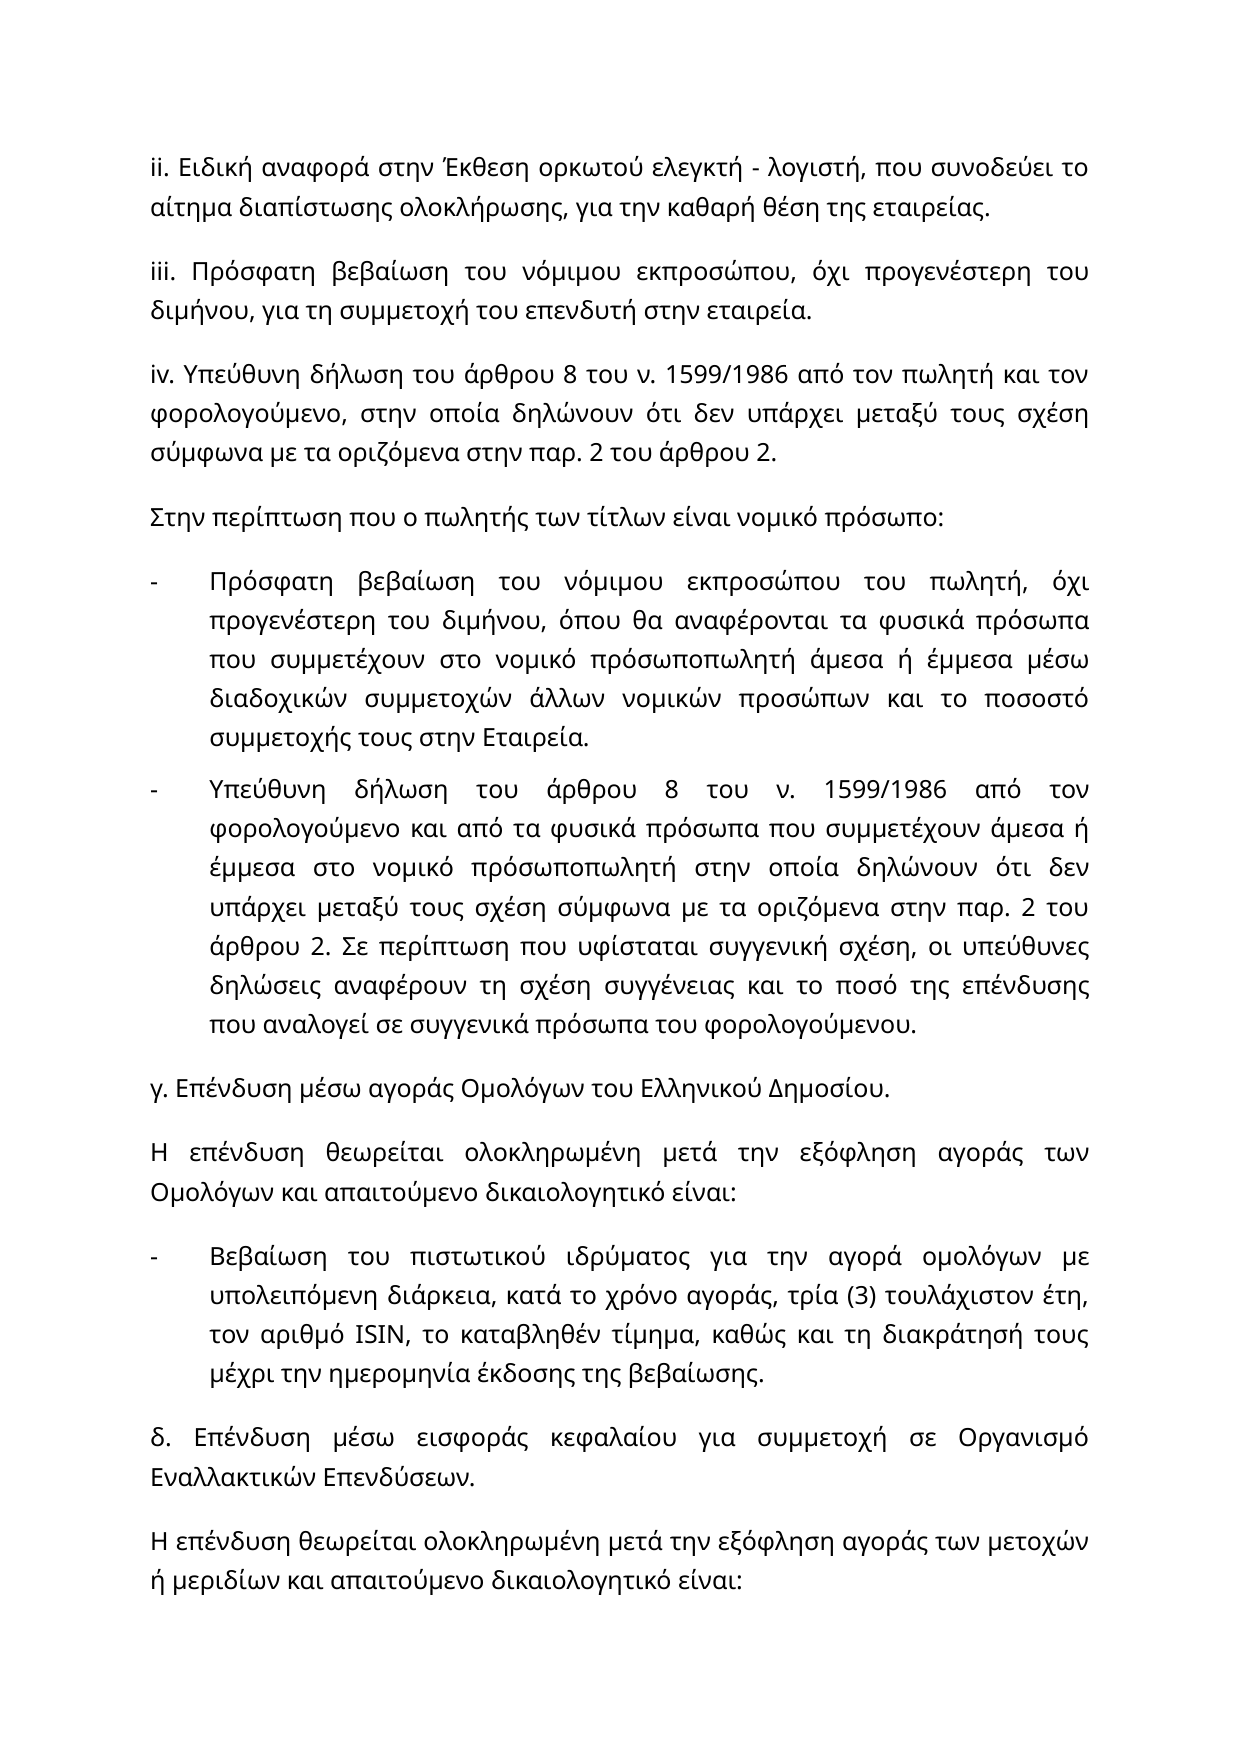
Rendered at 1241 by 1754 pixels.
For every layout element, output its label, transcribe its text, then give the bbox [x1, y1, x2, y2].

text Η επένδυση θεωρείται ολοκληρωμένη μετά την εξόφληση αγοράς των Ομολόγων και απαιτούμενο δικαιολογητικό είναι: [150, 1135, 1090, 1208]
text Η επένδυση θεωρείται ολοκληρωμένη μετά την εξόφληση αγοράς των μετοχών ή μεριδίων και απαιτούμενο δικαιολογητικό είναι: [150, 1523, 1090, 1597]
text Στην περίπτωση που ο πωλητής των τίτλων είναι νομικό πρόσωπο: [150, 499, 1090, 533]
list - Βεβαίωση του πιστωτικού ιδρύματος για την αγορά ομολόγων με υπολειπόμενη διάρκεια, κατά το χρόνο αγοράς, τρία (3) τουλάχιστον έτη, τον αριθμό ISIN, το καταβληθέν τίμημα, καθώς και τη διακράτησή τους μέχρι την ημερομηνία έκδοσης της βεβαίωσης. [150, 1238, 1090, 1390]
list - Υπεύθυνη δήλωση του άρθρου 8 του ν. 1599/1986 από τον φορολογούμενο και από τα φυσικά πρόσωπα που συμμετέχουν άμεσα ή έμμεσα στο νομικό πρόσωποπωλητή στην οποία δηλώνουν ότι δεν υπάρχει μεταξύ τους σχέση σύμφωνα με τα οριζόμενα στην παρ. 2 του άρθρου 2. Σε περίπτωση που υφίσταται συγγενική σχέση, οι υπεύθυνες δηλώσεις αναφέρουν τη σχέση συγγένειας και το ποσό της επένδυσης που αναλογεί σε συγγενικά πρόσωπα του φορολογούμενου. [150, 772, 1090, 1041]
text ii. Ειδική αναφορά στην Έκθεση ορκωτού ελεγκτή - λογιστή, που συνοδεύει το αίτημα διαπίστωσης ολοκλήρωσης, για την καθαρή θέση της εταιρείας. [150, 150, 1090, 223]
text δ. Επένδυση μέσω εισφοράς κεφαλαίου για συμμετοχή σε Οργανισμό Εναλλακτικών Επενδύσεων. [150, 1420, 1090, 1493]
text iii. Πρόσφατη βεβαίωση του νόμιμου εκπροσώπου, όχι προγενέστερη του διμήνου, για τη συμμετοχή του επενδυτή στην εταιρεία. [150, 253, 1090, 327]
text iv. Υπεύθυνη δήλωση του άρθρου 8 του ν. 1599/1986 από τον πωλητή και τον φορολογούμενο, στην οποία δηλώνουν ότι δεν υπάρχει μεταξύ τους σχέση σύμφωνα με τα οριζόμενα στην παρ. 2 του άρθρου 2. [150, 357, 1090, 469]
list - Πρόσφατη βεβαίωση του νόμιμου εκπροσώπου του πωλητή, όχι προγενέστερη του διμήνου, όπου θα αναφέρονται τα φυσικά πρόσωπα που συμμετέχουν στο νομικό πρόσωποπωλητή άμεσα ή έμμεσα μέσω διαδοχικών συμμετοχών άλλων νομικών προσώπων και το ποσοστό συμμετοχής τους στην Εταιρεία. [150, 563, 1090, 754]
text γ. Επένδυση μέσω αγοράς Ομολόγων του Ελληνικού Δημοσίου. [150, 1071, 1090, 1105]
